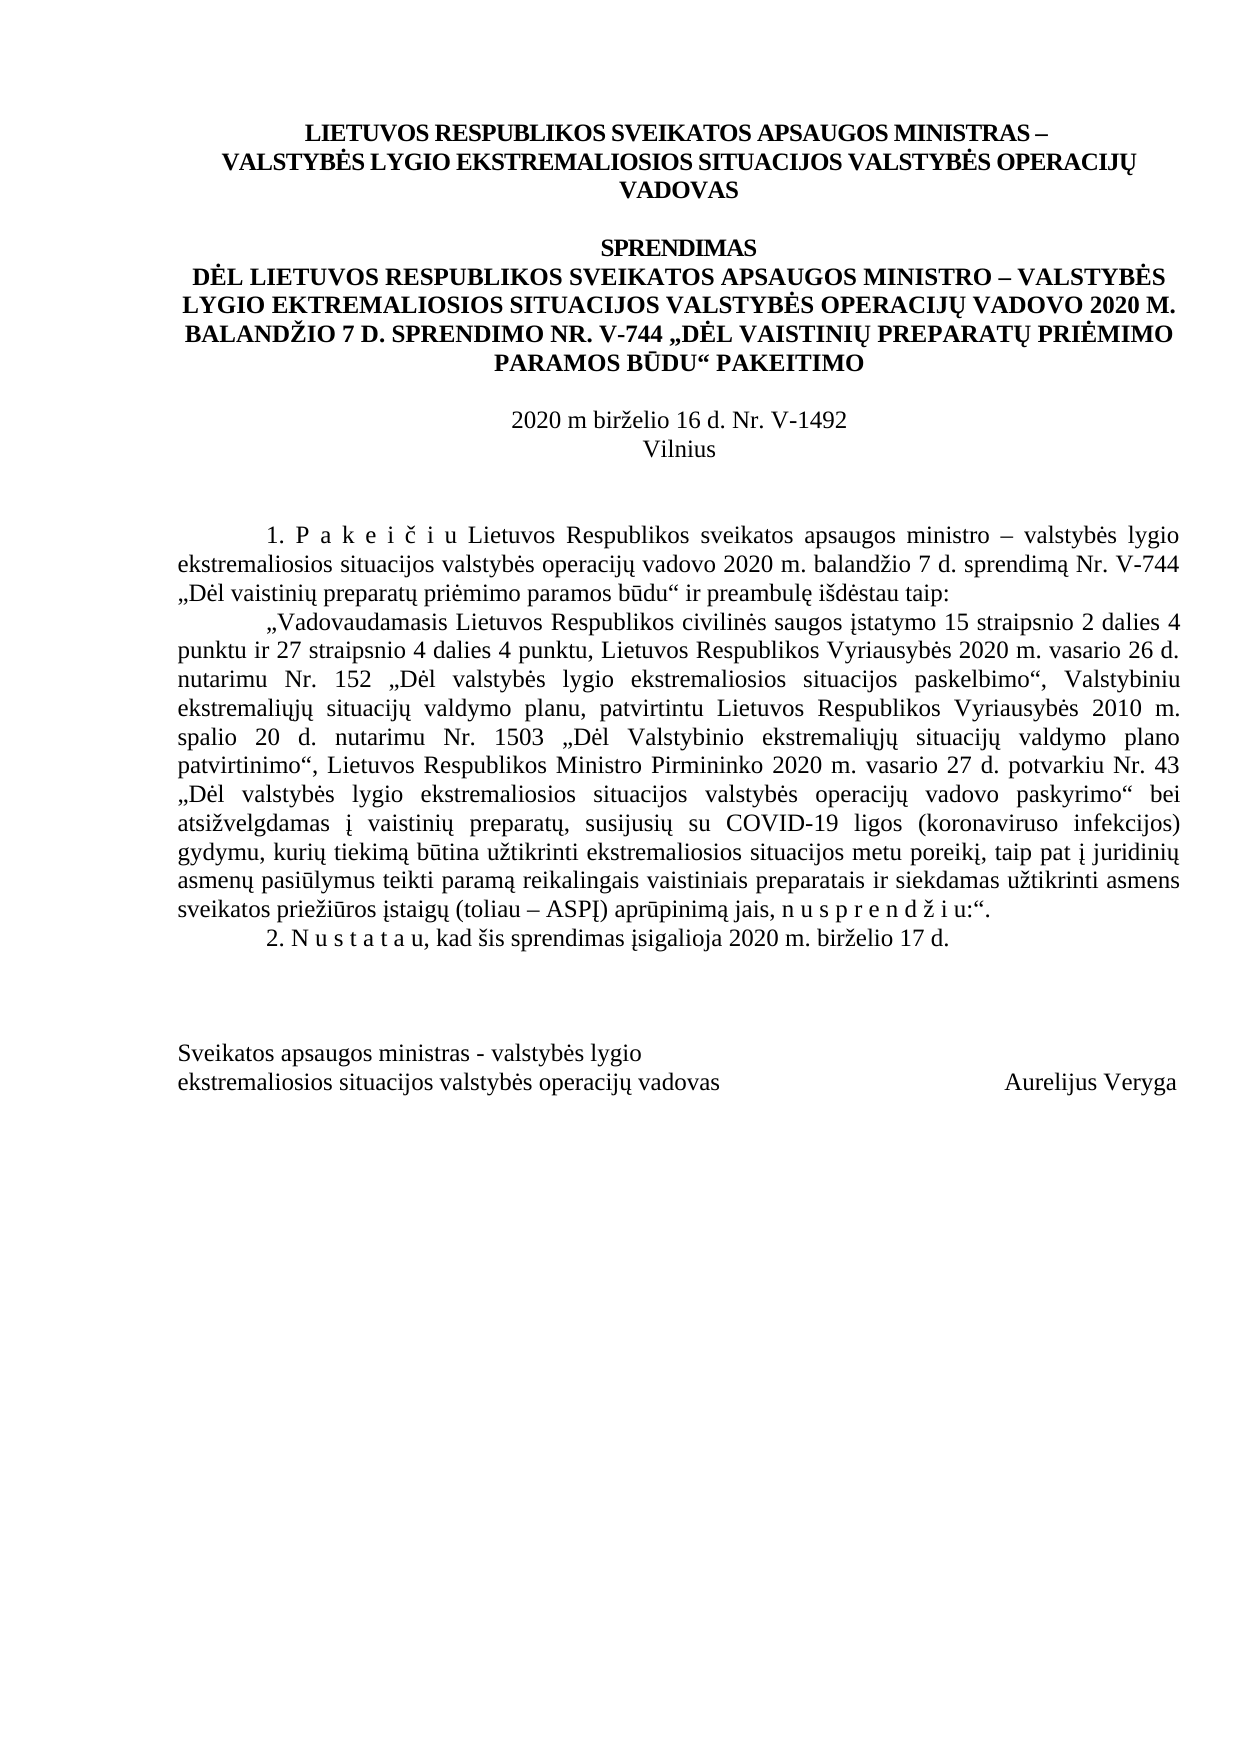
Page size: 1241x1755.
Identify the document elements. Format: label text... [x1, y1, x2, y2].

text „Vadovaudamasis Lietuvos Respublikos civilinės saugos įstatymo 15 straipsnio 2 dalies 4 punktu ir 27 straipsnio 4 dalies 4 punktu, Lietuvos Respublikos Vyriausybės 2020 m. vasario 26 d. nutarimu Nr. 152 „Dėl valstybės lygio ekstremaliosios situacijos paskelbimo“, Valstybiniu ekstremaliųjų situacijų valdymo planu, patvirtintu Lietuvos Respublikos Vyriausybės 2010 m. spalio 20 d. nutarimu Nr. 1503 „Dėl Valstybinio ekstremaliųjų situacijų valdymo plano patvirtinimo“, Lietuvos Respublikos Ministro Pirmininko 2020 m. vasario 27 d. potvarkiu Nr. 43 „Dėl valstybės lygio ekstremaliosios situacijos valstybės operacijų vadovo paskyrimo“ bei atsižvelgdamas į vaistinių preparatų, susijusių su COVID-19 ligos (koronaviruso infekcijos) gydymu, kurių tiekimą būtina užtikrinti ekstremaliosios situacijos metu poreikį, taip pat į juridinių asmenų pasiūlymus teikti paramą reikalingais vaistiniais preparatais ir siekdamas užtikrinti asmens sveikatos priežiūros įstaigų (toliau – ASPĮ) aprūpinimą jais, n u s p r e n d ž i u:“. [177, 607, 1181, 923]
text 2020 m birželio 16 d. Nr. V-1492 [177, 406, 1181, 434]
text Vilnius [177, 434, 1181, 463]
text Sveikatos apsaugos ministras - valstybės lygio [177, 1038, 1181, 1067]
text DĖL LIETUVOS RESPUBLIKOS SVEIKATOS APSAUGOS MINISTRO – VALSTYBĖS LYGIO EKTREMALIOSIOS SITUACIJOS VALSTYBĖS OPERACIJŲ VADOVO 2020 M. BALANDŽIO 7 D. SPRENDIMO NR. V-744 „DĖL VAISTINIŲ PREPARATŲ PRIĖMIMO PARAMOS BŪDU“ PAKEITIMO [177, 262, 1181, 377]
text 1. P a k e i č i u Lietuvos Respublikos sveikatos apsaugos ministro – valstybės lygio ekstremaliosios situacijos valstybės operacijų vadovo 2020 m. balandžio 7 d. sprendimą Nr. V-744 „Dėl vaistinių preparatų priėmimo paramos būdu“ ir preambulę išdėstau taip: [177, 521, 1181, 607]
text LIETUVOS RESPUBLIKOS SVEIKATOS APSAUGOS MINISTRAS – [177, 118, 1181, 147]
text 2. N u s t a t a u, kad šis sprendimas įsigalioja 2020 m. birželio 17 d. [177, 923, 1181, 952]
text ekstremaliosios situacijos valstybės operacijų vadovas Aurelijus Veryga [177, 1067, 1181, 1096]
text SPRENDIMAS [177, 233, 1181, 262]
text VALSTYBĖS LYGIO EKSTREMALIOSIOS SITUACIJOS VALSTYBĖS OPERACIJŲ VADOVAS [177, 147, 1181, 204]
